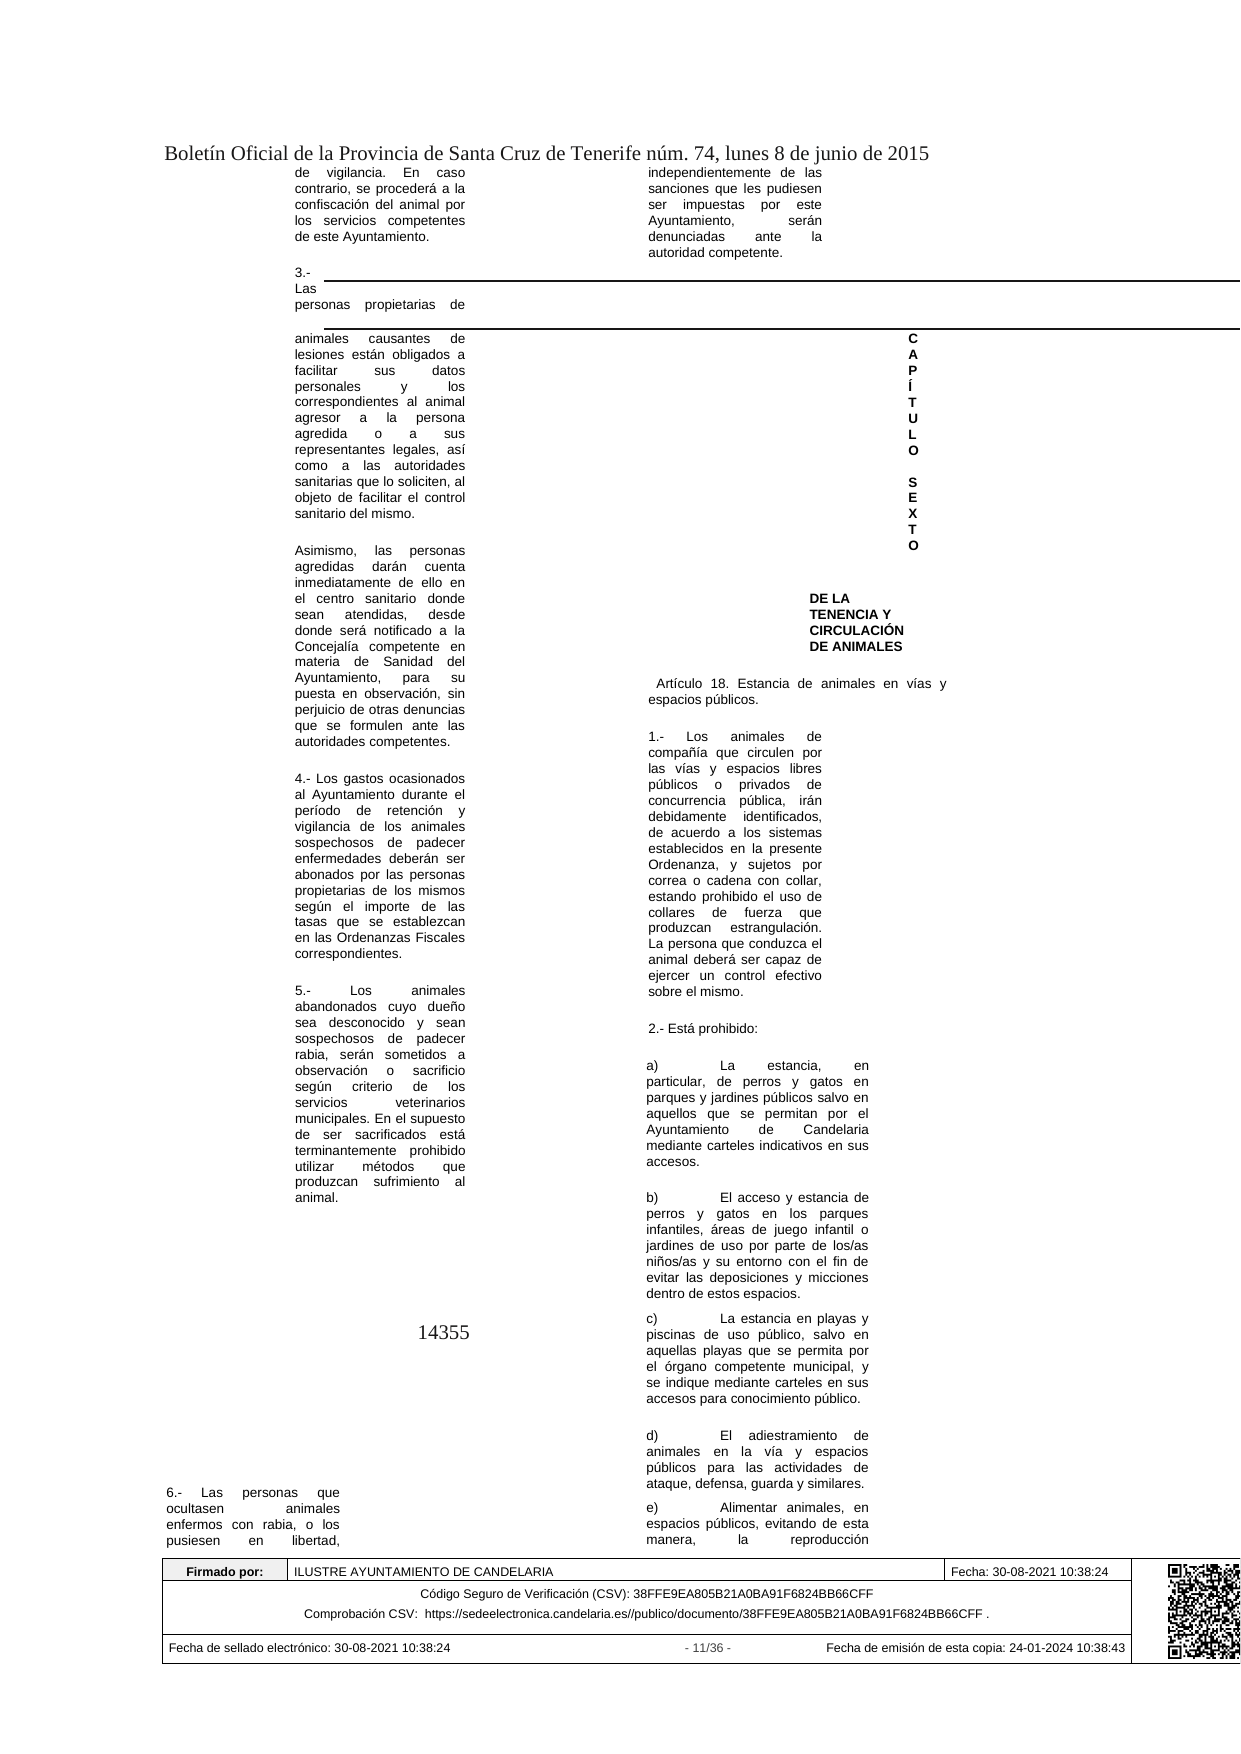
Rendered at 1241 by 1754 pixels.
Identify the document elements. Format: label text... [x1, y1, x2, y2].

subtitle DE LA TENENCIA Y CIRCULACIÓN DE ANIMALES [809, 591, 918, 654]
list El adiestramiento de animales en la vía y espacios públicos para las actividades de ataque, defensa, guarda y similares. [646, 1428, 869, 1491]
list La estancia, en particular, de perros y gatos en parques y jardines públicos salvo en aquellos que se permitan por el Ayuntamiento de Candelaria mediante carteles indicativos en sus accesos. [646, 1058, 869, 1169]
text 4.- Los gastos ocasionados al Ayuntamiento durante el período de retención y vigilancia de los animales sospechosos de padecer enfermedades deberán ser abonados por las personas propietarias de los mismos según el importe de las tasas que se establezcan en las Ordenanzas Fiscales correspondientes. [294, 771, 465, 962]
text de vigilancia. En caso contrario, se procederá a la confiscación del animal por los servicios competentes de este Ayuntamiento. [294, 164, 465, 244]
text Artículo 18. Estancia de animales en vías y espacios públicos. [648, 676, 947, 708]
text 5.- Los animales abandonados cuyo dueño sea desconocido y sean sospechosos de padecer rabia, serán sometidos a observación o sacrificio según criterio de los servicios veterinarios municipales. En el supuesto de ser sacrificados está terminantemente prohibido utilizar métodos que produzcan sufrimiento al animal. [295, 983, 465, 1206]
list La estancia en playas y piscinas de uso público, salvo en aquellas playas que se permita por el órgano competente municipal, y se indique mediante carteles en sus accesos para conocimiento público. [646, 1311, 869, 1406]
text 14355 [164, 1320, 469, 1344]
list El acceso y estancia de perros y gatos en los parques infantiles, áreas de juego infantil o jardines de uso por parte de los/as niños/as y su entorno con el fin de evitar las deposiciones y micciones dentro de estos espacios. [646, 1190, 869, 1301]
text 2.- Está prohibido: [648, 1021, 947, 1036]
text 1.- Los animales de compañía que circulen por las vías y espacios libres públicos o privados de concurrencia pública, irán debidamente identificados, de acuerdo a los sistemas establecidos en la presente Ordenanza, y sujetos por correa o cadena con collar, estando prohibido el uso de collares de fuerza que produzcan estrangulación. La persona que conduzca el animal deberá ser capaz de ejercer un control efectivo sobre el mismo. [648, 729, 822, 999]
text 3.- Las personas propietarias de animales causantes de lesiones están obligados a facilitar sus datos personales y los correspondientes al animal agresor a la persona agredida o a sus representantes legales, así como a las autoridades sanitarias que lo soliciten, al objeto de facilitar el control sanitario del mismo. [294, 265, 465, 521]
text independientemente de las sanciones que les pudiesen ser impuestas por este Ayuntamiento, serán denunciadas ante la autoridad competente. [648, 164, 822, 260]
list Alimentar animales, en espacios públicos, evitando de esta manera, la reproducción [646, 1500, 869, 1548]
text CAPÍTULO SEXTO [908, 330, 918, 569]
text Asimismo, las personas agredidas darán cuenta inmediatamente de ello en el centro sanitario donde sean atendidas, desde donde será notificado a la Concejalía competente en materia de Sanidad del Ayuntamiento, para su puesta en observación, sin perjuicio de otras denuncias que se formulen ante las autoridades competentes. [294, 543, 465, 749]
text 6.- Las personas que ocultasen animales enfermos con rabia, o los pusiesen en libertad, [166, 1485, 340, 1548]
